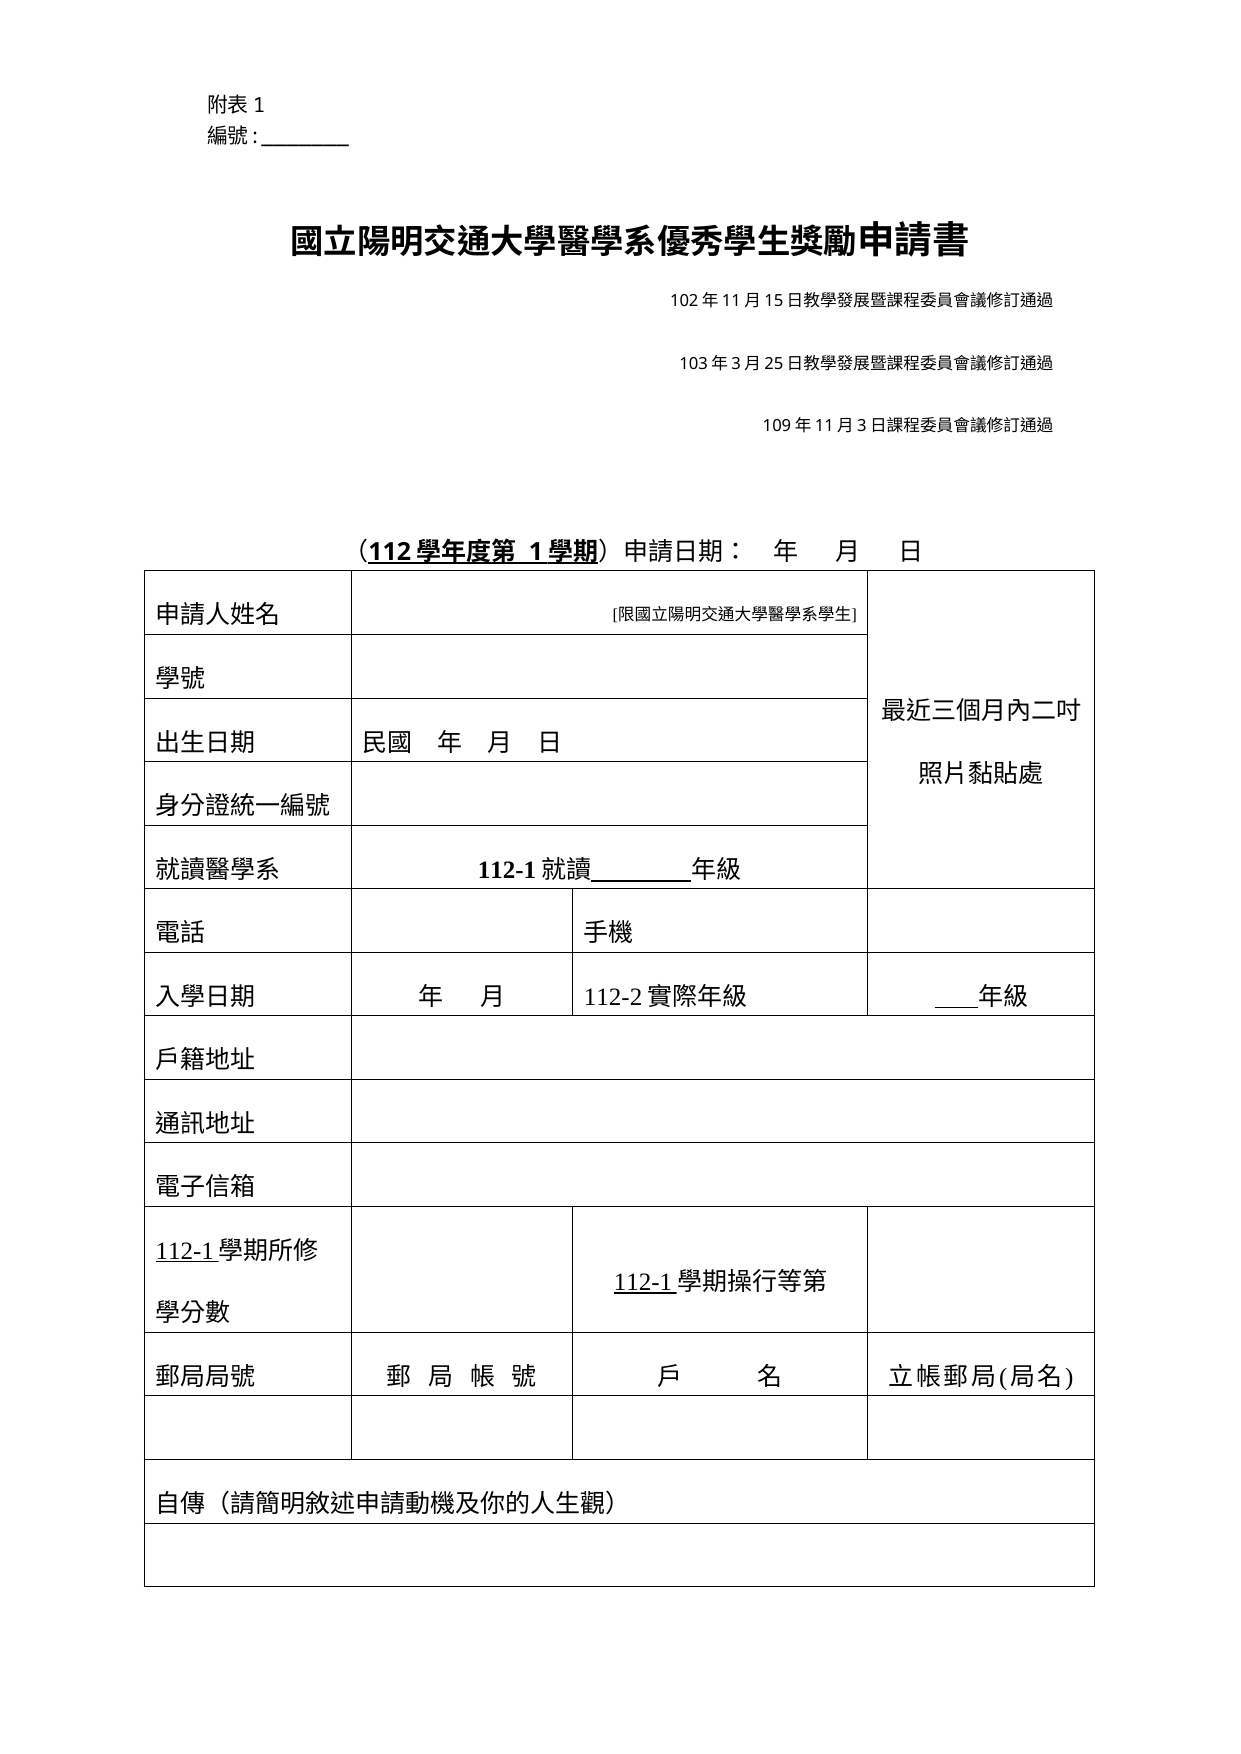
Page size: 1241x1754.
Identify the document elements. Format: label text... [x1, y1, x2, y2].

table_header 最近三個月內二吋照片黏貼處 [868, 571, 1094, 888]
table_cell 民國 年 月 日 [352, 699, 867, 761]
table_cell 就讀醫學系 [145, 826, 351, 888]
table_cell 年級 [868, 953, 1094, 1015]
table_cell [868, 889, 1094, 952]
table_cell [352, 635, 867, 697]
table_cell 入學日期 [145, 953, 351, 1015]
table_cell 112-2實際年級 [573, 953, 867, 1015]
table_cell 年 月 [352, 953, 572, 1015]
table_cell [352, 889, 572, 952]
table_cell 手機 [573, 889, 867, 952]
text 國立陽明交通大學醫學系優秀學生獎勵申請書 [207, 195, 1053, 258]
table_cell [145, 1396, 351, 1459]
table_cell [352, 1207, 572, 1332]
table_cell [573, 1396, 867, 1459]
table_cell 戶名 [573, 1333, 867, 1395]
table_cell 郵局局號 [145, 1333, 351, 1395]
table_cell [352, 762, 867, 824]
table_cell 自傳（請簡明敘述申請動機及你的人生觀） [145, 1460, 1094, 1522]
text 109年11月3日課程委員會議修訂通過 [207, 383, 1053, 445]
table_cell [352, 1080, 1094, 1142]
table_cell 戶籍地址 [145, 1016, 351, 1079]
text （112學年度第 1學期）申請日期： 年 月 日 [207, 508, 1053, 570]
table_cell [352, 1016, 1094, 1079]
table_cell 立帳郵局(局名) [868, 1333, 1094, 1395]
table_cell 身分證統一編號 [145, 762, 351, 824]
table_header [限國立陽明交通大學醫學系學生] [352, 571, 867, 634]
table_cell 112-1就讀 年級 [352, 826, 867, 888]
text 103年3月25日教學發展暨課程委員會議修訂通過 [207, 320, 1053, 383]
text 102年11月15日教學發展暨課程委員會議修訂通過 [207, 258, 1053, 320]
table_cell 112-1學期操行等第 [573, 1207, 867, 1332]
table_cell [145, 1524, 1094, 1586]
table_cell [868, 1207, 1094, 1332]
table_header 申請人姓名 [145, 571, 351, 634]
table_cell 112-1學期所修學分數 [145, 1207, 351, 1332]
table_cell 通訊地址 [145, 1080, 351, 1142]
table_cell [868, 1396, 1094, 1459]
table_cell 學號 [145, 635, 351, 697]
table_cell 電話 [145, 889, 351, 952]
table_cell 郵局帳號 [352, 1333, 572, 1395]
table_cell [352, 1396, 572, 1459]
table_cell [352, 1143, 1094, 1206]
table_cell 電子信箱 [145, 1143, 351, 1206]
table_cell 出生日期 [145, 699, 351, 761]
